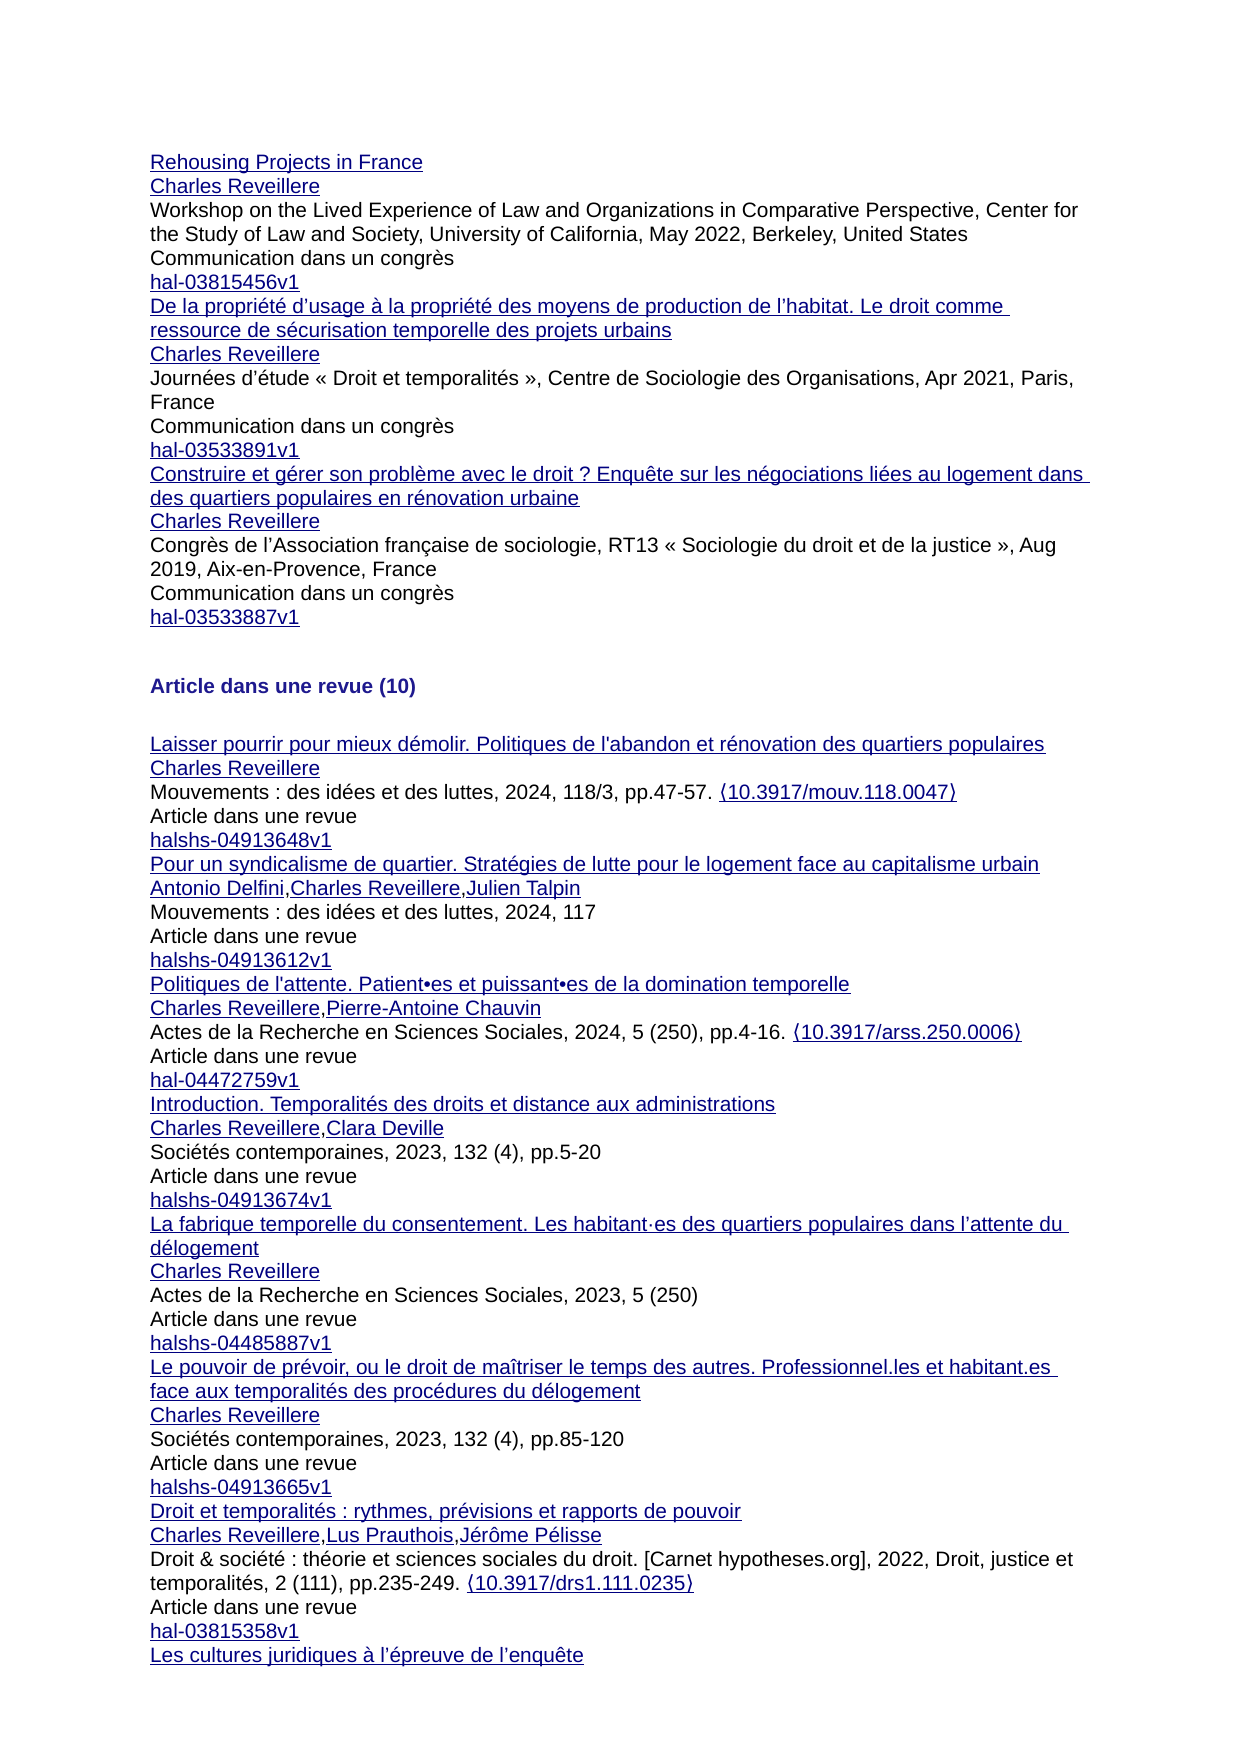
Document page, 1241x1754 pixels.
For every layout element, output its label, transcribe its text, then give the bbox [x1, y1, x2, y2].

table_header Laisser pourrir pour mieux démolir. Politiques de l'abandon et rénovation des quartiers populaires Charles Reveillere Mouvements : des idées et des luttes, 2024, 118/3, pp.47-57. ⟨10.3917/mouv.118.0047⟩ Article dans une revue halshs-04913648v1 [150, 732, 1090, 852]
subtitle Article dans une revue (10) [150, 674, 1090, 698]
table_cell des quartiers populaires en rénovation urbaine Charles Reveillere Congrès de l’Association française de sociologie, RT13 « Sociologie du droit et de la justice », Aug 2019, Aix-en-Provence, France Communication dans un congrès hal-03533887v1 [150, 483, 1090, 629]
table_cell Construire et gérer son problème avec le droit ? Enquête sur les négociations liées au logement dans [150, 461, 1090, 482]
table_cell La fabrique temporelle du consentement. Les habitant·es des quartiers populaires dans l’attente du délogement Charles Reveillere Actes de la Recherche en Sciences Sociales, 2023, 5 (250) Article dans une revue halshs-04485887v1 [150, 1211, 1090, 1355]
table_cell Introduction. Temporalités des droits et distance aux administrations Charles Reveillere,Clara Deville Sociétés contemporaines, 2023, 132 (4), pp.5-20 Article dans une revue halshs-04913674v1 [150, 1092, 1090, 1211]
table_cell De la propriété d’usage à la propriété des moyens de production de l’habitat. Le droit comme ressource de sécurisation temporelle des projets urbains Charles Reveillere Journées d’étude « Droit et temporalités », Centre de Sociologie des Organisations, Apr 2021, Paris, France Communication dans un congrès hal-03533891v1 [150, 294, 1090, 461]
table_cell Le pouvoir de prévoir, ou le droit de maîtriser le temps des autres. Professionnel.les et habitant.es face aux temporalités des procédures du délogement Charles Reveillere Sociétés contemporaines, 2023, 132 (4), pp.85-120 Article dans une revue halshs-04913665v1 [150, 1355, 1090, 1499]
table_cell Pour un syndicalisme de quartier. Stratégies de lutte pour le logement face au capitalisme urbain Antonio Delfini,Charles Reveillere,Julien Talpin Mouvements : des idées et des luttes, 2024, 117 Article dans une revue halshs-04913612v1 [150, 852, 1090, 972]
table_cell Les cultures juridiques à l’épreuve de l’enquête [150, 1643, 1090, 1667]
table_cell Rehousing Projects in France Charles Reveillere Workshop on the Lived Experience of Law and Organizations in Comparative Perspective, Center for the Study of Law and Society, University of California, May 2022, Berkeley, United States Communication dans un congrès hal-03815456v1 [150, 150, 1090, 294]
table_cell Politiques de l'attente. Patient•es et puissant•es de la domination temporelle Charles Reveillere,Pierre-Antoine Chauvin Actes de la Recherche en Sciences Sociales, 2024, 5 (250), pp.4-16. ⟨10.3917/arss.250.0006⟩ Article dans une revue hal-04472759v1 [150, 972, 1090, 1092]
table_cell Droit et temporalités : rythmes, prévisions et rapports de pouvoir Charles Reveillere,Lus Prauthois,Jérôme Pélisse Droit & société : théorie et sciences sociales du droit. [Carnet hypotheses.org], 2022, Droit, justice et temporalités, 2 (111), pp.235-249. ⟨10.3917/drs1.111.0235⟩ Article dans une revue hal-03815358v1 [150, 1499, 1090, 1643]
